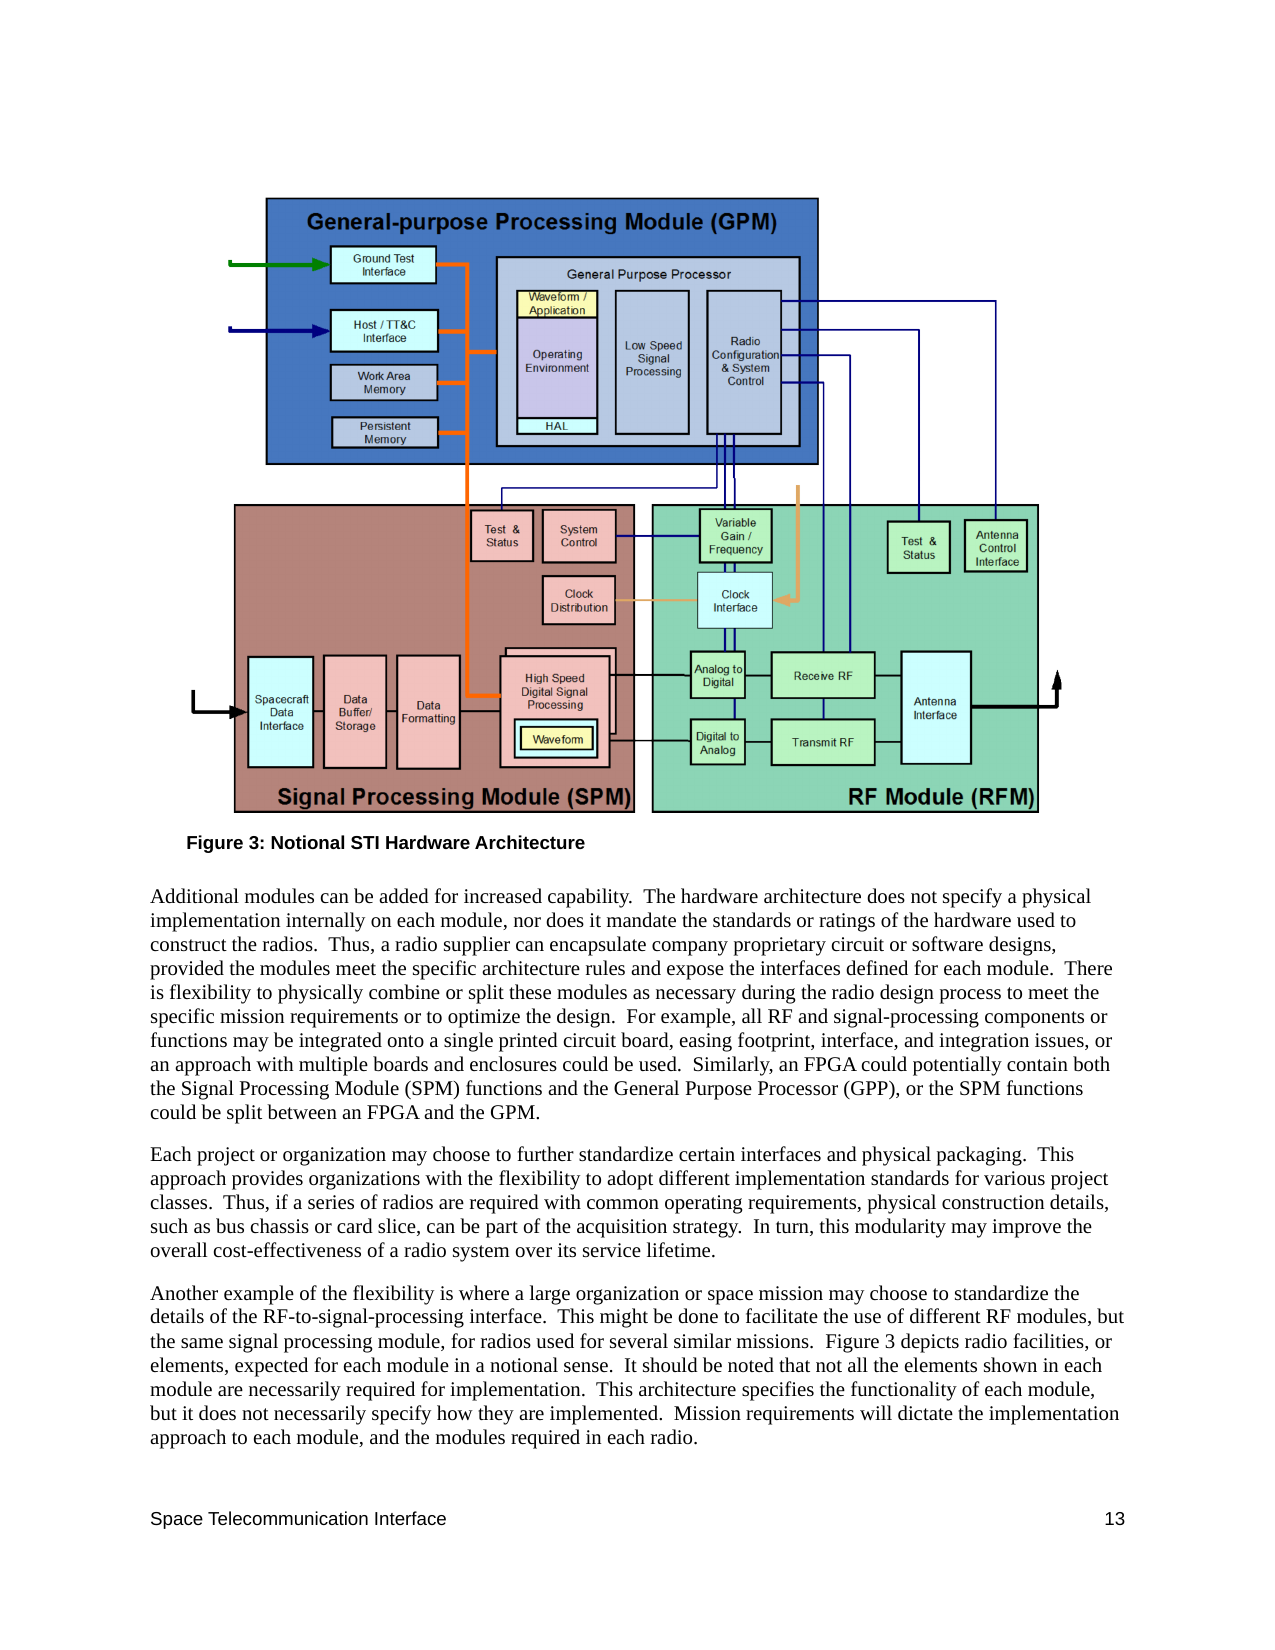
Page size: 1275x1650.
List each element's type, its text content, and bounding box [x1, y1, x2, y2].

picture [186, 183, 1089, 829]
text Additional modules can be added for increased capability. The hardware architecture does not specify a physical implementation internally on each module, nor does it mandate the standards or ratings of the hardware used to construct the radios. Thus, a radio supplier can encapsulate company proprietary circuit or software designs, provided the modules meet the specific architecture rules and expose the interfaces defined for each module. There is flexibility to physically combine or split these modules as necessary during the radio design process to meet the specific mission requirements or to optimize the design. For example, all RF and signal-processing components or functions may be integrated onto a single printed circuit board, easing footprint, interface, and integration issues, or an approach with multiple boards and enclosures could be used. Similarly, an FPGA could potentially contain both the Signal Processing Module (SPM) functions and the General Purpose Processor (GPP), or the SPM functions could be split between an FPGA and the GPM. [150, 142, 1125, 1124]
text Each project or organization may choose to further standardize certain interfaces and physical packaging. This approach provides organizations with the flexibility to adopt different implementation standards for various project classes. Thus, if a series of radios are required with common operating requirements, physical construction details, such as bus chassis or card slice, can be part of the acquisition strategy. In turn, this modularity may improve the overall cost-effectiveness of a radio system over its service lifetime. [150, 1142, 1125, 1262]
text Figure 3: Notional STI Hardware Architecture [186, 829, 1089, 854]
text Another example of the flexibility is where a large organization or space mission may choose to standardize the details of the RF-to-signal-processing interface. This might be done to facilitate the use of different RF modules, but the same signal processing module, for radios used for several similar missions. Figure 3 depicts radio facilities, or elements, expected for each module in a notional sense. It should be noted that not all the elements shown in each module are necessarily required for implementation. This architecture specifies the functionality of each module, but it does not necessarily specify how they are implemented. Mission requirements will dictate the implementation approach to each module, and the modules required in each radio. [150, 1280, 1125, 1449]
